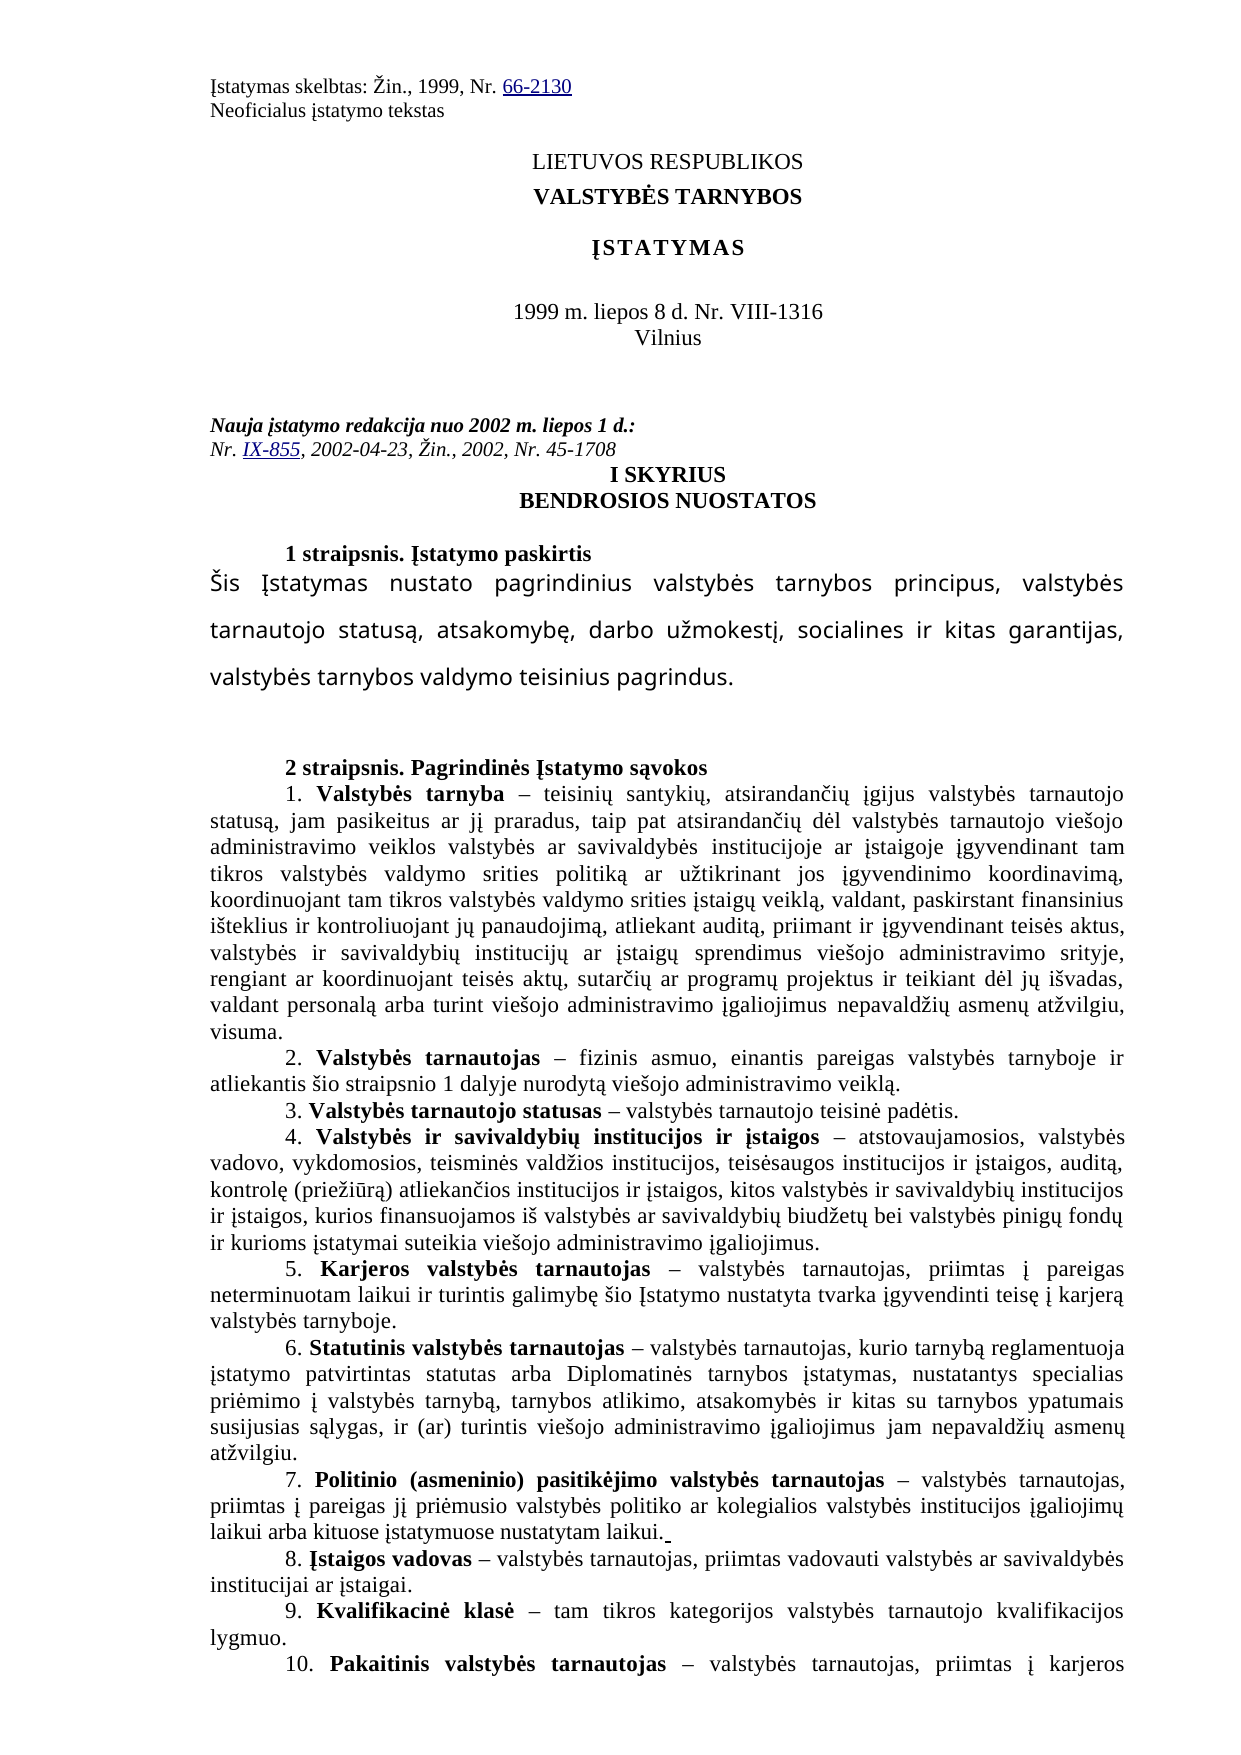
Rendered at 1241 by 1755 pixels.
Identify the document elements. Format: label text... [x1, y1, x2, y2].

text 1 straipsnis. Įstatymo paskirtis [210, 540, 1126, 567]
text Įstatymas skelbtas: Žin., 1999, Nr. 66-2130 [210, 73, 1126, 98]
text Neoficialus įstatymo tekstas [210, 98, 1126, 122]
text 1999 m. liepos 8 d. Nr. VIII-1316 Vilnius [210, 298, 1126, 351]
text 1. Valstybės tarnyba – teisinių santykių, atsirandančių įgijus valstybės tarnautojo statusą, jam pasikeitus ar jį praradus, taip pat atsirandančių dėl valstybės tarnautojo viešojo administravimo veiklos valstybės ar savivaldybės institucijoje ar įstaigoje įgyvendinant tam tikros valstybės valdymo srities politiką ar užtikrinant jos įgyvendinimo koordinavimą, koordinuojant tam tikros valstybės valdymo srities įstaigų veiklą, valdant, paskirstant finansinius išteklius ir kontroliuojant jų panaudojimą, atliekant auditą, priimant ir įgyvendinant teisės aktus, valstybės ir savivaldybių institucijų ar įstaigų sprendimus viešojo administravimo srityje, rengiant ar koordinuojant teisės aktų, sutarčių ar programų projektus ir teikiant dėl jų išvadas, valdant personalą arba turint viešojo administravimo įgaliojimus nepavaldžių asmenų atžvilgiu, visuma. [210, 781, 1126, 1044]
text BENDROSIOS NUOSTATOS [210, 488, 1126, 514]
text 10. Pakaitinis valstybės tarnautojas – valstybės tarnautojas, priimtas į karjeros [210, 1650, 1126, 1677]
text Nr. IX-855, 2002-04-23, Žin., 2002, Nr. 45-1708 [210, 437, 1126, 461]
text 7. Politinio (asmeninio) pasitikėjimo valstybės tarnautojas – valstybės tarnautojas, priimtas į pareigas jį priėmusio valstybės politiko ar kolegialios valstybės institucijos įgaliojimų laikui arba kituose įstatymuose nustatytam laikui. [210, 1466, 1126, 1545]
text ĮSTATYMAS [210, 234, 1126, 260]
text 2. Valstybės tarnautojas – fizinis asmuo, einantis pareigas valstybės tarnyboje ir atliekantis šio straipsnio 1 dalyje nurodytą viešojo administravimo veiklą. [210, 1044, 1126, 1097]
text 3. Valstybės tarnautojo statusas – valstybės tarnautojo teisinė padėtis. [210, 1097, 1126, 1123]
text 8. Įstaigos vadovas – valstybės tarnautojas, priimtas vadovauti valstybės ar savivaldybės institucijai ar įstaigai. [210, 1545, 1126, 1597]
text 4. Valstybės ir savivaldybių institucijos ir įstaigos – atstovaujamosios, valstybės vadovo, vykdomosios, teisminės valdžios institucijos, teisėsaugos institucijos ir įstaigos, auditą, kontrolę (priežiūrą) atliekančios institucijos ir įstaigos, kitos valstybės ir savivaldybių institucijos ir įstaigos, kurios finansuojamos iš valstybės ar savivaldybių biudžetų bei valstybės pinigų fondų ir kurioms įstatymai suteikia viešojo administravimo įgaliojimus. [210, 1123, 1126, 1255]
text 2 straipsnis. Pagrindinės Įstatymo sąvokos [210, 754, 1126, 781]
text I SKYRIUS [210, 461, 1126, 488]
text Nauja įstatymo redakcija nuo 2002 m. liepos 1 d.: [210, 413, 1126, 437]
text VALSTYBĖS TARNYBOS [210, 183, 1126, 209]
text 6. Statutinis valstybės tarnautojas – valstybės tarnautojas, kurio tarnybą reglamentuoja įstatymo patvirtintas statutas arba Diplomatinės tarnybos įstatymas, nustatantys specialias priėmimo į valstybės tarnybą, tarnybos atlikimo, atsakomybės ir kitas su tarnybos ypatumais susijusias sąlygas, ir (ar) turintis viešojo administravimo įgaliojimus jam nepavaldžių asmenų atžvilgiu. [210, 1334, 1126, 1466]
text Šis Įstatymas nustato pagrindinius valstybės tarnybos principus, valstybės tarnautojo statusą, atsakomybę, darbo užmokestį, socialines ir kitas garantijas, valstybės tarnybos valdymo teisinius pagrindus. [210, 567, 1126, 692]
text 5. Karjeros valstybės tarnautojas – valstybės tarnautojas, priimtas į pareigas neterminuotam laikui ir turintis galimybę šio Įstatymo nustatyta tvarka įgyvendinti teisę į karjerą valstybės tarnyboje. [210, 1255, 1126, 1334]
text LIETUVOS RESPUBLIKOS [210, 148, 1126, 174]
text 9. Kvalifikacinė klasė – tam tikros kategorijos valstybės tarnautojo kvalifikacijos lygmuo. [210, 1597, 1126, 1650]
